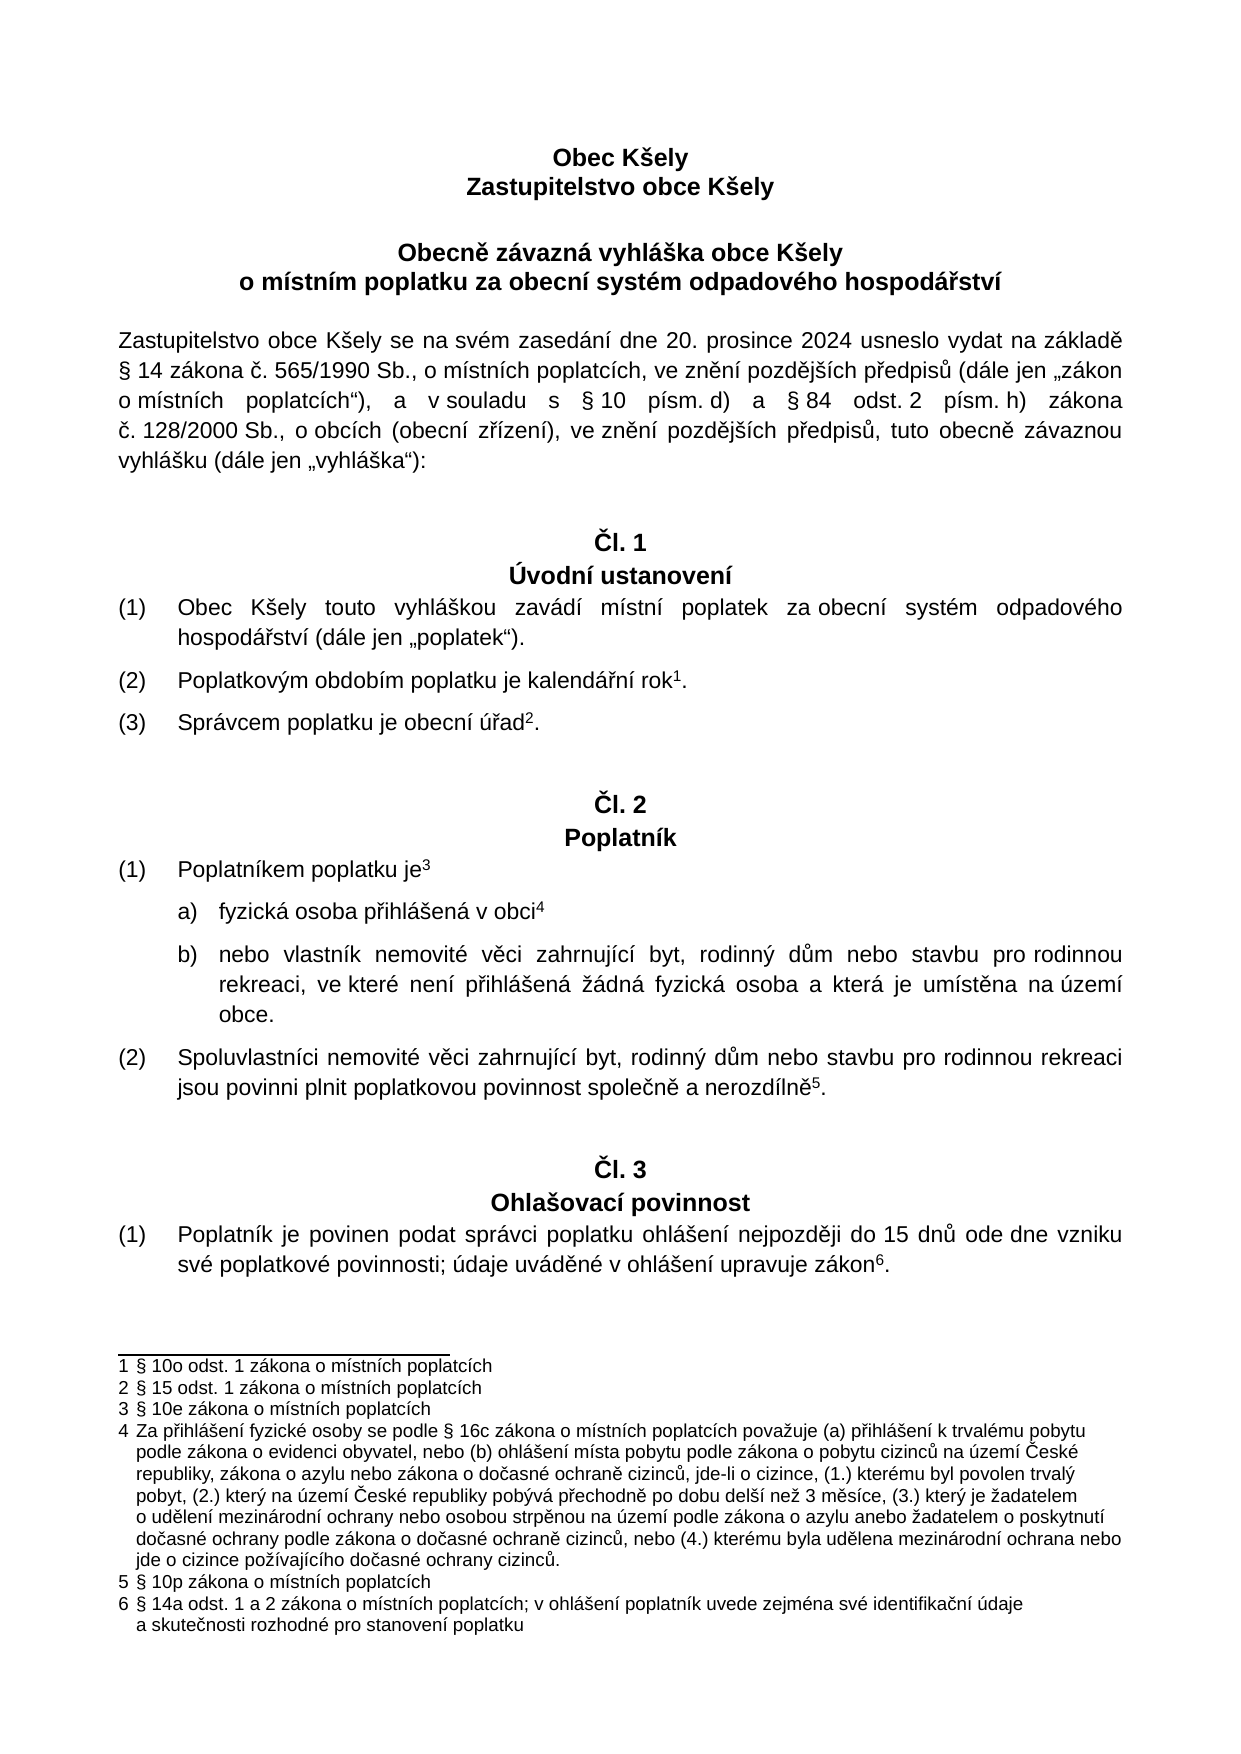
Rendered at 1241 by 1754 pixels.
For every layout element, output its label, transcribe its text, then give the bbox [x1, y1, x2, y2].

subtitle Čl. 2 Poplatník [118, 789, 1122, 851]
list Spoluvlastníci nemovité věci zahrnující byt, rodinný dům nebo stavbu pro rodinnou rekreaci jsou povinni plnit poplatkovou povinnost společně a nerozdílně. [118, 1044, 1122, 1101]
text Obec Kšely Zastupitelstvo obce Kšely [118, 143, 1122, 201]
list Poplatník je povinen podat správci poplatku ohlášení nejpozději do 15 dnů ode dne vzniku své poplatkové povinnosti; údaje uváděné v ohlášení upravuje zákon. [118, 1221, 1122, 1277]
subtitle Obecně závazná vyhláška obce Kšely o místním poplatku za obecní systém odpadového hospodářství [118, 238, 1122, 295]
subtitle Čl. 1 Úvodní ustanovení [118, 528, 1122, 589]
list § 10p zákona o místních poplatcích [118, 1571, 1122, 1592]
list § 15 odst. 1 zákona o místních poplatcích [118, 1377, 1122, 1398]
list nebo vlastník nemovité věci zahrnující byt, rodinný dům nebo stavbu pro rodinnou rekreaci, ve které není přihlášená žádná fyzická osoba a která je umístěna na území obce. [177, 941, 1122, 1028]
list § 10o odst. 1 zákona o místních poplatcích [118, 1355, 1122, 1377]
list Obec Kšely touto vyhláškou zavádí místní poplatek za obecní systém odpadového hospodářství (dále jen „poplatek“). [118, 594, 1122, 650]
list Poplatníkem poplatku je [118, 856, 1122, 882]
list Za přihlášení fyzické osoby se podle § 16c zákona o místních poplatcích považuje (a) přihlášení k trvalému pobytu podle zákona o evidenci obyvatel, nebo (b) ohlášení místa pobytu podle zákona o pobytu cizinců na území České republiky, zákona o azylu nebo zákona o dočasné ochraně cizinců, jde-li o cizince, (1.) kterému byl povolen trvalý pobyt, (2.) který na území České republiky pobývá přechodně po dobu delší než 3 měsíce, (3.) který je žadatelem o udělení mezinárodní ochrany nebo osobou strpěnou na území podle zákona o azylu anebo žadatelem o poskytnutí dočasné ochrany podle zákona o dočasné ochraně cizinců, nebo (4.) kterému byla udělena mezinárodní ochrana nebo jde o cizince požívajícího dočasné ochrany cizinců. [118, 1420, 1122, 1571]
list § 14a odst. 1 a 2 zákona o místních poplatcích; v ohlášení poplatník uvede zejména své identifikační údaje a skutečnosti rozhodné pro stanovení poplatku [118, 1592, 1122, 1635]
list § 10e zákona o místních poplatcích [118, 1398, 1122, 1420]
subtitle Čl. 3 Ohlašovací povinnost [118, 1154, 1122, 1216]
list Poplatkovým obdobím poplatku je kalendářní rok. [118, 667, 1122, 693]
list fyzická osoba přihlášená v obci [177, 898, 1122, 925]
list Správcem poplatku je obecní úřad. [118, 709, 1122, 736]
text Zastupitelstvo obce Kšely se na svém zasedání dne 20. prosince 2024 usneslo vydat na základě § 14 zákona č. 565/1990 Sb., o místních poplatcích, ve znění pozdějších předpisů (dále jen „zákon o místních poplatcích“), a v souladu s § 10 písm. d) a § 84 odst. 2 písm. h) zákona č. 128/2000 Sb., o obcích (obecní zřízení), ve znění pozdějších předpisů, tuto obecně závaznou vyhlášku (dále jen „vyhláška“): [118, 327, 1122, 474]
